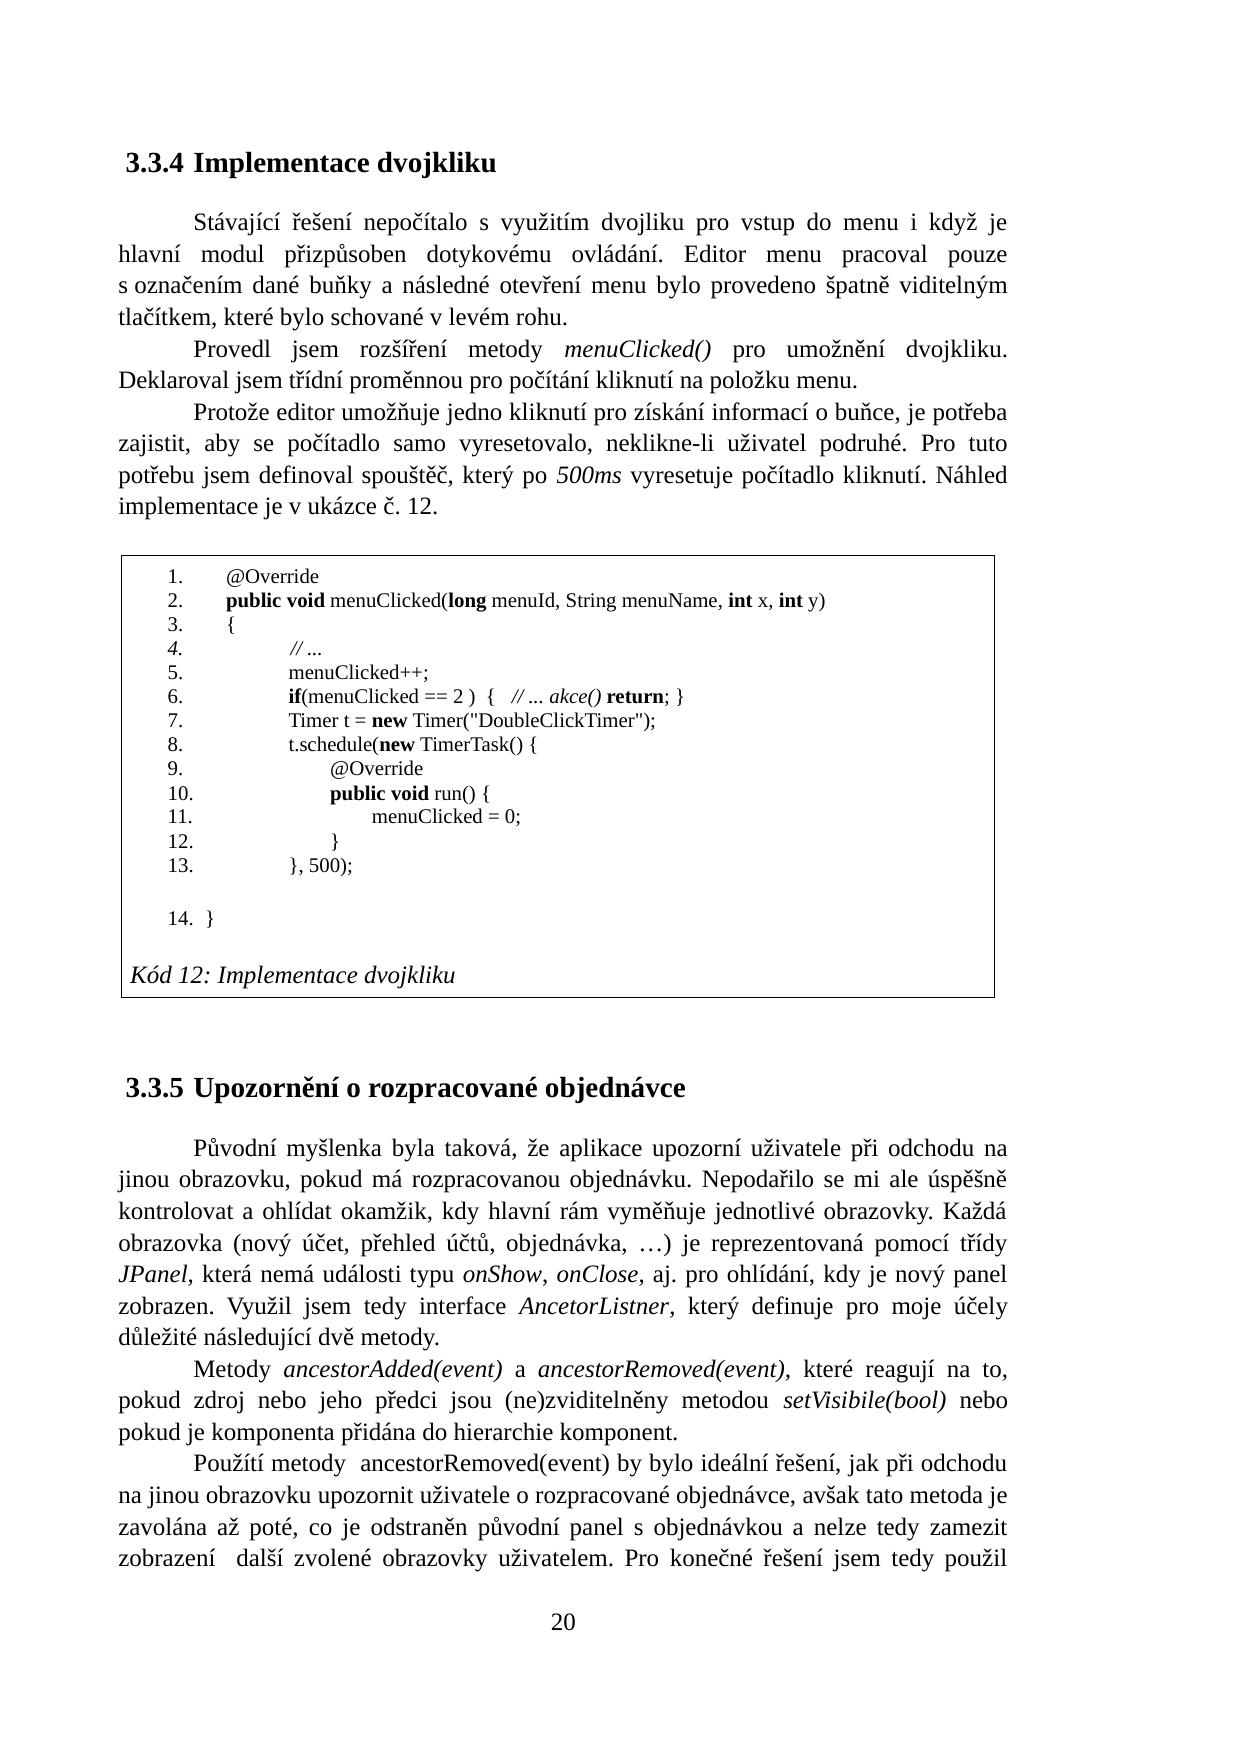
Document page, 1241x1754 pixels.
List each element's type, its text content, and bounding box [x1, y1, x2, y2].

list public void run() { [167, 780, 985, 804]
subtitle Implementace dvojkliku [118, 145, 1008, 179]
text Metody ancestorAdded(event) a ancestorRemoved(event), které reagují na to, pokud zdroj nebo jeho předci jsou (ne)zviditelněny metodou setVisibile(bool) nebo pokud je komponenta přidána do hierarchie komponent. [118, 1354, 1008, 1446]
list { [167, 612, 985, 636]
list if(menuClicked == 2 ) { // ... akce() return; } [167, 684, 985, 708]
list @Override [167, 756, 985, 780]
text Kód 12: Implementace dvojkliku [130, 960, 985, 988]
text Provedl jsem rozšíření metody menuClicked() pro umožnění dvojkliku. Deklaroval jsem třídní proměnnou pro počítání kliknutí na položku menu. [118, 334, 1008, 394]
list menuClicked++; [167, 660, 985, 684]
list } [167, 828, 985, 853]
list }, 500); [167, 853, 985, 877]
list menuClicked = 0; [167, 804, 985, 828]
list @Override [167, 564, 985, 588]
list // ... [167, 636, 985, 660]
list t.schedule(new TimerTask() { [167, 732, 985, 756]
list Timer t = new Timer("DoubleClickTimer"); [167, 708, 985, 732]
list public void menuClicked(long menuId, String menuName, int x, int y) [167, 588, 985, 612]
list } [167, 906, 985, 930]
subtitle Upozornění o rozpracované objednávce [118, 1071, 1008, 1104]
text Použítí metody ancestorRemoved(event) by bylo ideální řešení, jak při odchodu na jinou obrazovku upozornit uživatele o rozpracované objednávce, avšak tato metoda je zavolána až poté, co je odstraněn původní panel s objednávkou a nelze tedy zamezit zobrazení další zvolené obrazovky uživatelem. Pro konečné řešení jsem tedy použil [118, 1448, 1008, 1572]
text Původní myšlenka byla taková, že aplikace upozorní uživatele při odchodu na jinou obrazovku, pokud má rozpracovanou objednávku. Nepodařilo se mi ale úspěšně kontrolovat a ohlídat okamžik, kdy hlavní rám vyměňuje jednotlivé obrazovky. Každá obrazovka (nový účet, přehled účtů, objednávka, …) je reprezentovaná pomocí třídy JPanel, která nemá události typu onShow, onClose, aj. pro ohlídání, kdy je nový panel zobrazen. Využil jsem tedy interface AncetorListner, který definuje pro moje účely důležité následující dvě metody. [118, 1133, 1008, 1351]
text Protože editor umožňuje jedno kliknutí pro získání informací o buňce, je potřeba zajistit, aby se počítadlo samo vyresetovalo, neklikne-li uživatel podruhé. Pro tuto potřebu jsem definoval spouštěč, který po 500ms vyresetuje počítadlo kliknutí. Náhled implementace je v ukázce č. 12. [118, 397, 1008, 520]
text Stávající řešení nepočítalo s využitím dvojliku pro vstup do menu i když je hlavní modul přizpůsoben dotykovému ovládání. Editor menu pracoval pouze s označením dané buňky a následné otevření menu bylo provedeno špatně viditelným tlačítkem, které bylo schované v levém rohu. [118, 207, 1008, 331]
